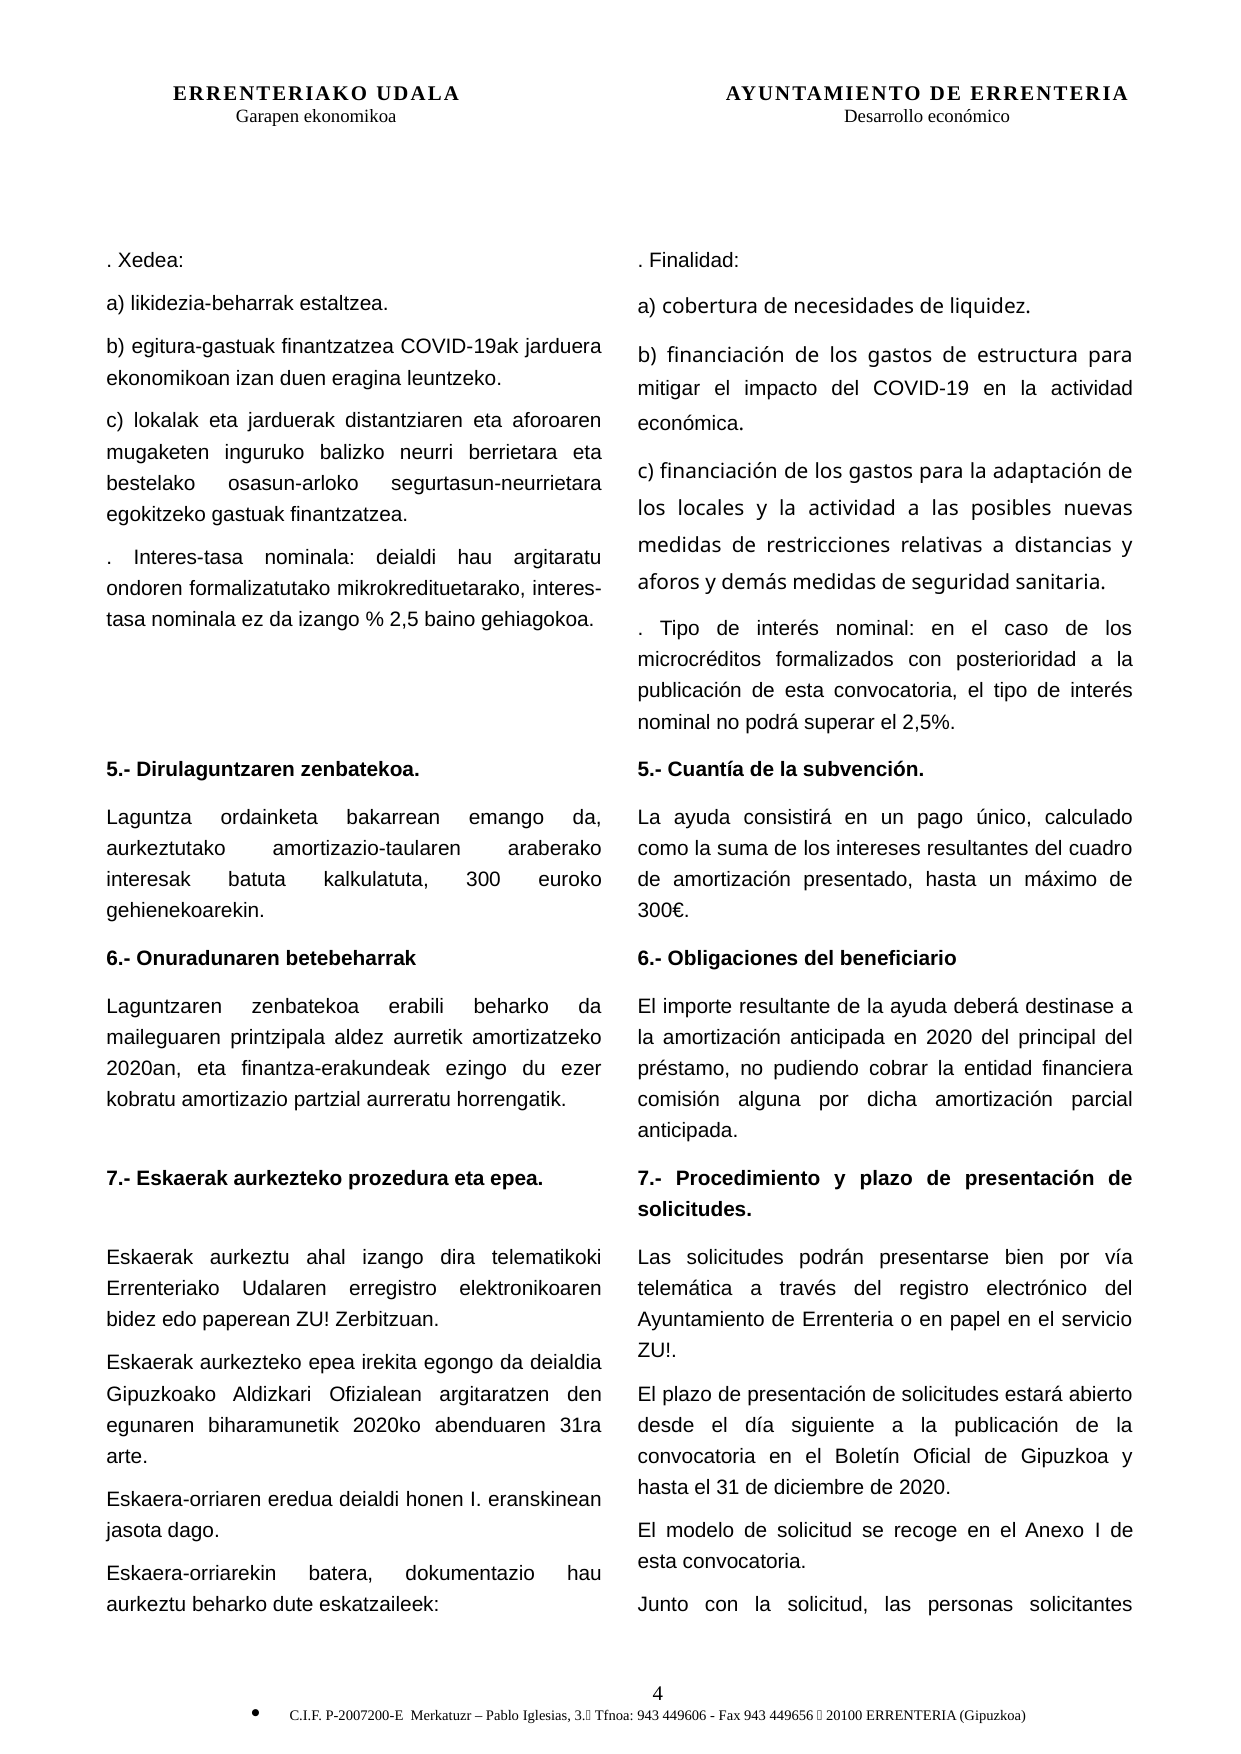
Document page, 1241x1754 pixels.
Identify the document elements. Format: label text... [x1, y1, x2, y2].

table_cell Laguntza ordainketa bakarrean emango da, aurkeztutako amortizazio-taularen araberako interesak batuta kalkulatuta, 300 euroko gehienekoarekin. [89, 793, 620, 934]
table_cell La ayuda consistirá en un pago único, calculado como la suma de los intereses resultantes del cuadro de amortización presentado, hasta un máximo de 300€. [620, 793, 1151, 934]
table_cell Laguntzaren zenbatekoa erabili beharko da maileguaren printzipala aldez aurretik amortizatzeko 2020an, eta finantza-erakundeak ezingo du ezer kobratu amortizazio partzial aurreratu horrengatik. [89, 982, 620, 1154]
table_cell 6.- Obligaciones del beneficiario [620, 934, 1151, 982]
table_cell 6.- Onuradunaren betebeharrak [89, 934, 620, 982]
table_cell 5.- Dirulaguntzaren zenbatekoa. [89, 745, 620, 793]
table_cell 5.- Cuantía de la subvención. [620, 745, 1151, 793]
table_cell El importe resultante de la ayuda deberá destinase a la amortización anticipada en 2020 del principal del préstamo, no pudiendo cobrar la entidad financiera comisión alguna por dicha amortización parcial anticipada. [620, 982, 1151, 1154]
table_cell . Finalidad: a) cobertura de necesidades de liquidez. b) financiación de los gastos de estructura para mitigar el impacto del COVID-19 en la actividad económica. c) financiación de los gastos para la adaptación de los locales y la actividad a las posibles nuevas medidas de restricciones relativas a distancias y aforos y demás medidas de seguridad sanitaria. . Tipo de interés nominal: en el caso de los microcréditos formalizados con posterioridad a la publicación de esta convocatoria, el tipo de interés nominal no podrá superar el 2,5%. [620, 236, 1151, 745]
table_cell Eskaerak aurkeztu ahal izango dira telematikoki Errenteriako Udalaren erregistro elektronikoaren bidez edo paperean ZU! Zerbitzuan. Eskaerak aurkezteko epea irekita egongo da deialdia Gipuzkoako Aldizkari Ofizialean argitaratzen den egunaren biharamunetik 2020ko abenduaren 31ra arte. Eskaera-orriaren eredua deialdi honen I. eranskinean jasota dago. Eskaera-orriarekin batera, dokumentazio hau aurkeztu beharko dute eskatzaileek: * Nortasuna: NAN, eratzeko eskritura... Notario-ahalordea edo apud acta, ordezkariak badira. * Urteko fakturazioa eta jarduera nagusia: Urteko kontu onartuak, errenta-aitorpena (pertsona fisikoak)... * Mailegua: Mailegua eman edo formalizatu dela egiaztatzen duen bankuaren agiria, jasotzen duena noiz eman/formalizatu zen, zer zenbateko eskatu den eta zer baldintza adostu diren (iraupena, interes-tasa, etab.). Maileguaren bizitzari dagokion amortizazio-taula osoa. [89, 1233, 620, 1628]
table_cell Las solicitudes podrán presentarse bien por vía telemática a través del registro electrónico del Ayuntamiento de Errenteria o en papel en el servicio ZU!. El plazo de presentación de solicitudes estará abierto desde el día siguiente a la publicación de la convocatoria en el Boletín Oficial de Gipuzkoa y hasta el 31 de diciembre de 2020. El modelo de solicitud se recoge en el Anexo I de esta convocatoria. Junto con la solicitud, las personas solicitantes [620, 1233, 1151, 1628]
table_cell 7.- Eskaerak aurkezteko prozedura eta epea. [89, 1154, 620, 1233]
table_cell . Xedea: a) likidezia-beharrak estaltzea. b) egitura-gastuak finantzatzea COVID-19ak jarduera ekonomikoan izan duen eragina leuntzeko. c) lokalak eta jarduerak distantziaren eta aforoaren mugaketen inguruko balizko neurri berrietara eta bestelako osasun-arloko segurtasun-neurrietara egokitzeko gastuak finantzatzea. . Interes-tasa nominala: deialdi hau argitaratu ondoren formalizatutako mikrokredituetarako, interes-tasa nominala ez da izango % 2,5 baino gehiagokoa. [89, 236, 620, 745]
table_cell 7.- Procedimiento y plazo de presentación de solicitudes. [620, 1154, 1151, 1233]
